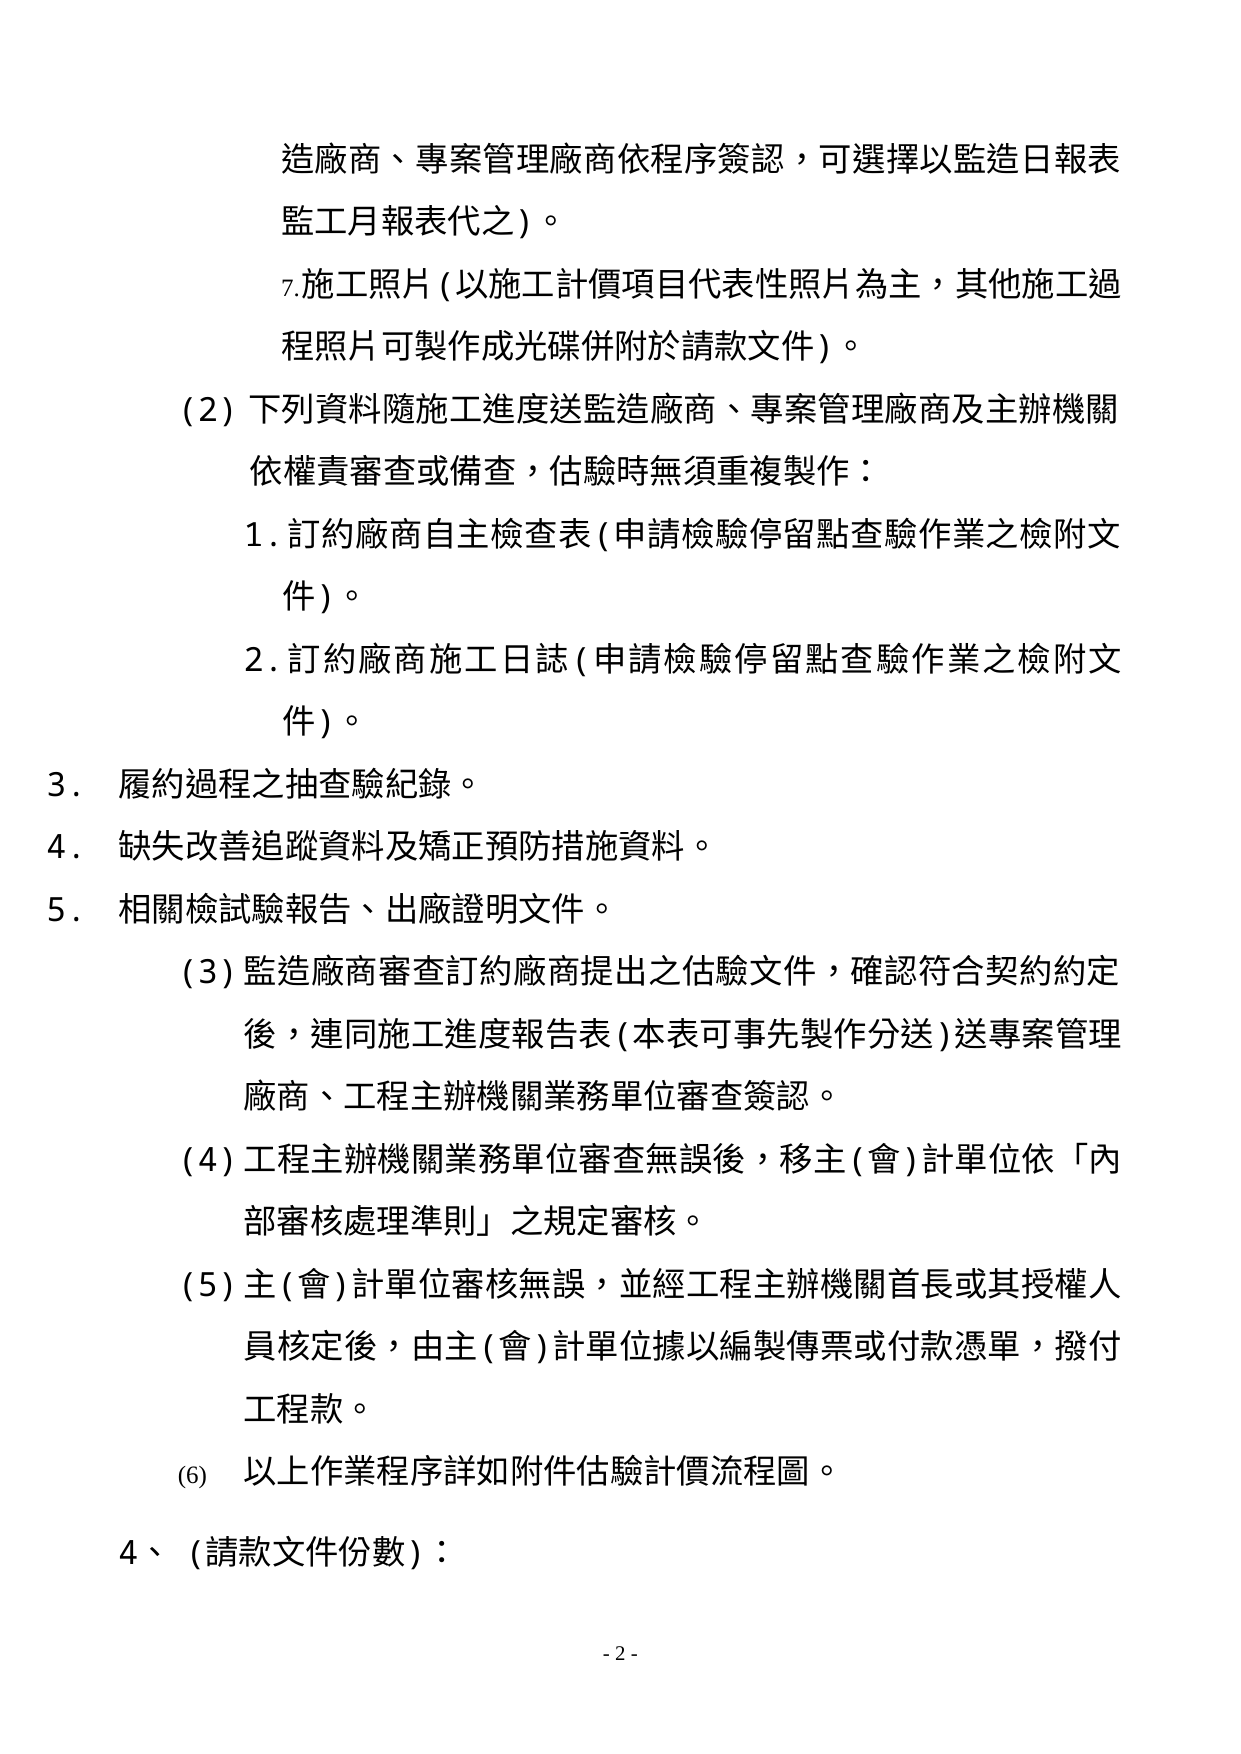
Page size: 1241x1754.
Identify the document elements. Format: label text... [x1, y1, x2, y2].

list 契約約定之估驗期程之施工進度報告表(訂約廠商、監造廠商、專案管理廠商依程序簽認，可選擇以監造日報表、監工月報表代之)。 [281, 115, 1122, 240]
list 履約過程之抽查驗紀錄。 [46, 740, 1122, 802]
list (請款文件份數)： [118, 1509, 1122, 1571]
list 以上作業程序詳如附件估驗計價流程圖。 [178, 1427, 1122, 1490]
list 缺失改善追蹤資料及矯正預防措施資料。 [46, 802, 1122, 865]
list 主(會)計單位審核無誤，並經工程主辦機關首長或其授權人員核定後，由主(會)計單位據以編製傳票或付款憑單，撥付工程款。 [178, 1240, 1122, 1427]
list 相關檢試驗報告、出廠證明文件。 [46, 865, 1122, 927]
list 訂約廠商施工日誌(申請檢驗停留點查驗作業之檢附文件)。 [243, 615, 1122, 740]
list 訂約廠商自主檢查表(申請檢驗停留點查驗作業之檢附文件)。 [243, 490, 1122, 615]
list 監造廠商審查訂約廠商提出之估驗文件，確認符合契約約定後，連同施工進度報告表(本表可事先製作分送)送專案管理廠商、工程主辦機關業務單位審查簽認。 [178, 927, 1122, 1115]
list 工程主辦機關業務單位審查無誤後，移主(會)計單位依「內部審核處理準則」之規定審核。 [178, 1115, 1122, 1240]
list 下列資料隨施工進度送監造廠商、專案管理廠商及主辦機關依權責審查或備查，估驗時無須重複製作： [178, 365, 1122, 490]
list 施工照片(以施工計價項目代表性照片為主，其他施工過程照片可製作成光碟併附於請款文件)。 [281, 240, 1122, 365]
